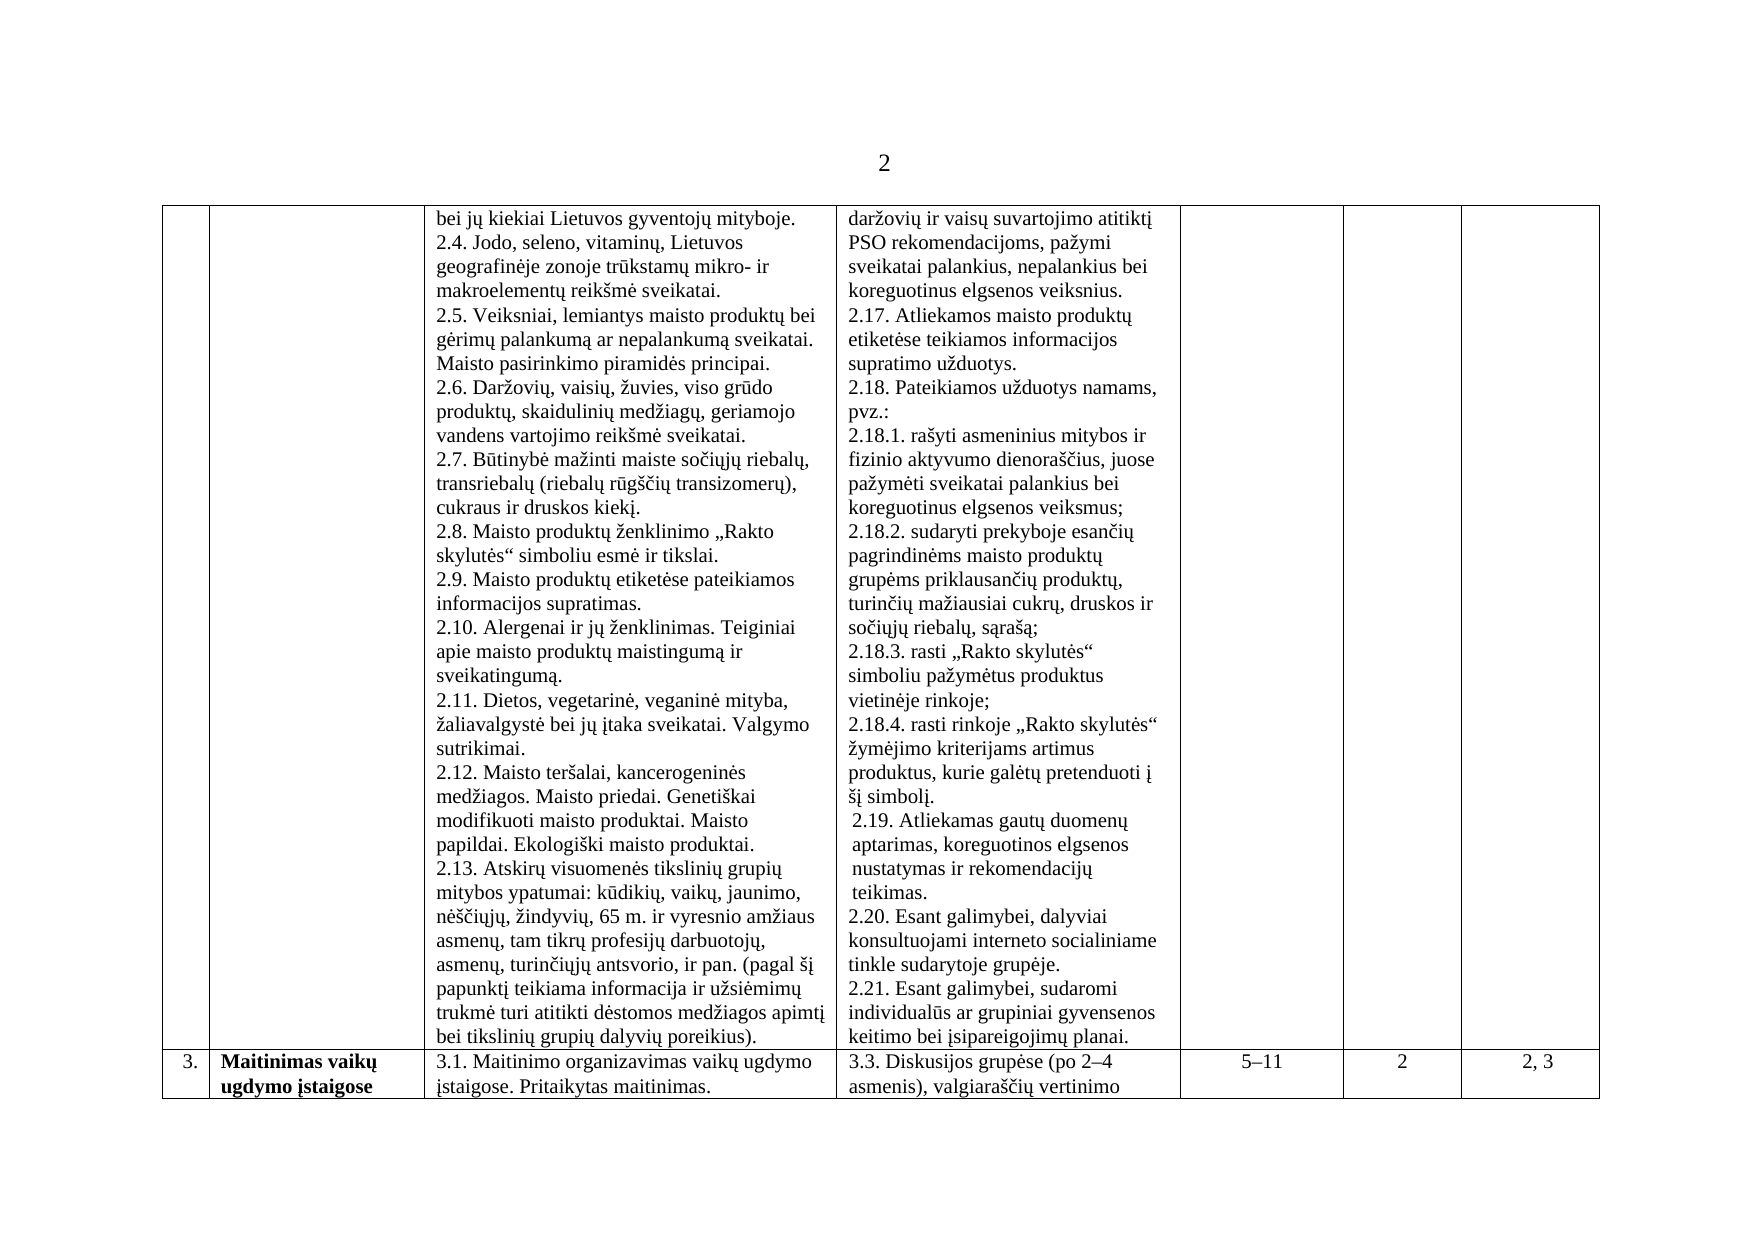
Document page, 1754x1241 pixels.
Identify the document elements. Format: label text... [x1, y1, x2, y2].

table_cell daržovių ir vaisų suvartojimo atitiktį PSO rekomendacijoms, pažymi sveikatai palankius, nepalankius bei koreguotinus elgsenos veiksnius. 2.17. Atliekamos maisto produktų etiketėse teikiamos informacijos supratimo užduotys. 2.18. Pateikiamos užduotys namams, pvz.: 2.18.1. rašyti asmeninius mitybos ir fizinio aktyvumo dienoraščius, juose pažymėti sveikatai palankius bei koreguotinus elgsenos veiksmus; 2.18.2. sudaryti prekyboje esančių pagrindinėms maisto produktų grupėms priklausančių produktų, turinčių mažiausiai cukrų, druskos ir sočiųjų riebalų, sąrašą; 2.18.3. rasti „Rakto skylutės“ simboliu pažymėtus produktus vietinėje rinkoje; 2.18.4. rasti rinkoje „Rakto skylutės“ žymėjimo kriterijams artimus produktus, kurie galėtų pretenduoti į šį simbolį. 2.19. Atliekamas gautų duomenų aptarimas, koreguotinos elgsenos nustatymas ir rekomendacijų teikimas. 2.20. Esant galimybei, dalyviai konsultuojami interneto socialiniame tinkle sudarytoje grupėje. 2.21. Esant galimybei, sudaromi individualūs ar grupiniai gyvensenos keitimo bei įsipareigojimų planai. [837, 206, 1180, 1048]
table_cell [1344, 206, 1461, 1048]
table_cell [1462, 206, 1599, 1048]
table_cell 3. [163, 1050, 209, 1098]
table_cell [163, 206, 209, 1048]
table_cell 3.1. Maitinimo organizavimas vaikų ugdymo įstaigose. Pritaikytas maitinimas. [425, 1050, 836, 1098]
table_cell Maitinimas vaikų ugdymo įstaigose [210, 1050, 424, 1098]
table_cell 2 [1344, 1050, 1461, 1098]
table_cell [210, 206, 424, 1048]
table_cell [1181, 206, 1343, 1048]
table_cell 2, 3 [1462, 1050, 1599, 1098]
table_cell 3.3. Diskusijos grupėse (po 2–4 asmenis), valgiaraščių vertinimo [837, 1050, 1180, 1098]
table_cell bei jų kiekiai Lietuvos gyventojų mityboje. 2.4. Jodo, seleno, vitaminų, Lietuvos geografinėje zonoje trūkstamų mikro- ir makroelementų reikšmė sveikatai. 2.5. Veiksniai, lemiantys maisto produktų bei gėrimų palankumą ar nepalankumą sveikatai. Maisto pasirinkimo piramidės principai. 2.6. Daržovių, vaisių, žuvies, viso grūdo produktų, skaidulinių medžiagų, geriamojo vandens vartojimo reikšmė sveikatai. 2.7. Būtinybė mažinti maiste sočiųjų riebalų, transriebalų (riebalų rūgščių transizomerų), cukraus ir druskos kiekį. 2.8. Maisto produktų ženklinimo „Rakto skylutės“ simboliu esmė ir tikslai. 2.9. Maisto produktų etiketėse pateikiamos informacijos supratimas. 2.10. Alergenai ir jų ženklinimas. Teiginiai apie maisto produktų maistingumą ir sveikatingumą. 2.11. Dietos, vegetarinė, veganinė mityba, žaliavalgystė bei jų įtaka sveikatai. Valgymo sutrikimai. 2.12. Maisto teršalai, kancerogeninės medžiagos. Maisto priedai. Genetiškai modifikuoti maisto produktai. Maisto papildai. Ekologiški maisto produktai. 2.13. Atskirų visuomenės tikslinių grupių mitybos ypatumai: kūdikių, vaikų, jaunimo, nėščiųjų, žindyvių, 65 m. ir vyresnio amžiaus asmenų, tam tikrų profesijų darbuotojų, asmenų, turinčiųjų antsvorio, ir pan. (pagal šį papunktį teikiama informacija ir užsiėmimų trukmė turi atitikti dėstomos medžiagos apimtį bei tikslinių grupių dalyvių poreikius). [425, 206, 836, 1048]
table_cell 5–11 [1181, 1050, 1343, 1098]
